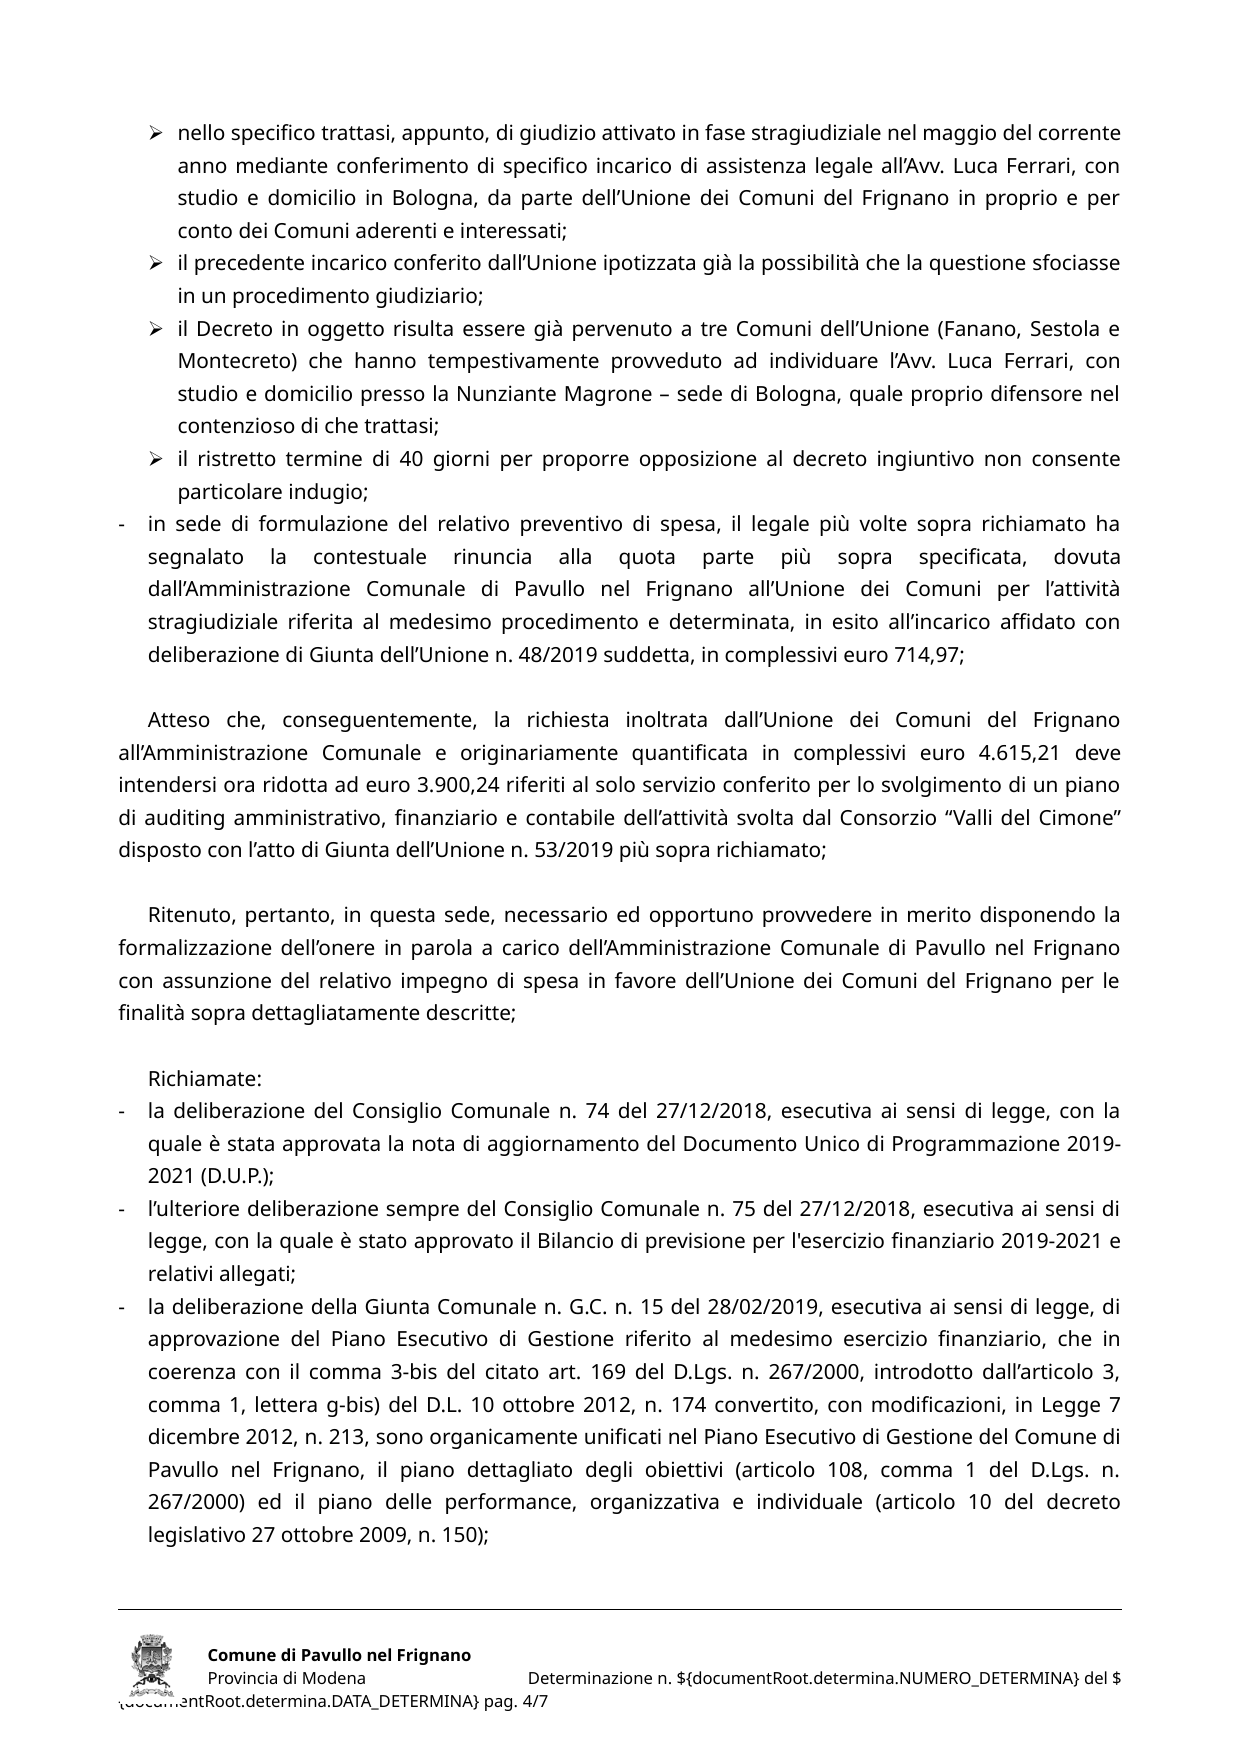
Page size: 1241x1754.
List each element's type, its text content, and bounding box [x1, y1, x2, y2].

list la deliberazione della Giunta Comunale n. G.C. n. 15 del 28/02/2019, esecutiva ai sensi di legge, di approvazione del Piano Esecutivo di Gestione riferito al medesimo esercizio finanziario, che in coerenza con il comma 3-bis del citato art. 169 del D.Lgs. n. 267/2000, introdotto dall’articolo 3, comma 1, lettera g-bis) del D.L. 10 ottobre 2012, n. 174 convertito, con modificazioni, in Legge 7 dicembre 2012, n. 213, sono organicamente unificati nel Piano Esecutivo di Gestione del Comune di Pavullo nel Frignano, il piano dettagliato degli obiettivi (articolo 108, comma 1 del D.Lgs. n. 267/2000) ed il piano delle performance, organizzativa e individuale (articolo 10 del decreto legislativo 27 ottobre 2009, n. 150); [118, 1292, 1122, 1548]
text Richiamate: [118, 1064, 1122, 1092]
list l’ulteriore deliberazione sempre del Consiglio Comunale n. 75 del 27/12/2018, esecutiva ai sensi di legge, con la quale è stato approvato il Bilancio di previsione per l'esercizio finanziario 2019-2021 e relativi allegati; [118, 1194, 1122, 1288]
text - in sede di formulazione del relativo preventivo di spesa, il legale più volte sopra richiamato ha segnalato la contestuale rinuncia alla quota parte più sopra specificata, dovuta dall’Amministrazione Comunale di Pavullo nel Frignano all’Unione dei Comuni per l’attività stragiudiziale riferita al medesimo procedimento e determinata, in esito all’incarico affidato con deliberazione di Giunta dell’Unione n. 48/2019 suddetta, in complessivi euro 714,97; [118, 509, 1122, 668]
list il precedente incarico conferito dall’Unione ipotizzata già la possibilità che la questione sfociasse in un procedimento giudiziario; [148, 248, 1122, 309]
list nello specifico trattasi, appunto, di giudizio attivato in fase stragiudiziale nel maggio del corrente anno mediante conferimento di specifico incarico di assistenza legale all’Avv. Luca Ferrari, con studio e domicilio in Bologna, da parte dell’Unione dei Comuni del Frignano in proprio e per conto dei Comuni aderenti e interessati; [148, 118, 1122, 244]
list il Decreto in oggetto risulta essere già pervenuto a tre Comuni dell’Unione (Fanano, Sestola e Montecreto) che hanno tempestivamente provveduto ad individuare l’Avv. Luca Ferrari, con studio e domicilio presso la Nunziante Magrone – sede di Bologna, quale proprio difensore nel contenzioso di che trattasi; [148, 314, 1122, 440]
list la deliberazione del Consiglio Comunale n. 74 del 27/12/2018, esecutiva ai sensi di legge, con la quale è stata approvata la nota di aggiornamento del Documento Unico di Programmazione 2019-2021 (D.U.P.); [118, 1096, 1122, 1190]
list il ristretto termine di 40 giorni per proporre opposizione al decreto ingiuntivo non consente particolare indugio; [148, 444, 1122, 505]
text Atteso che, conseguentemente, la richiesta inoltrata dall’Unione dei Comuni del Frignano all’Amministrazione Comunale e originariamente quantificata in complessivi euro 4.615,21 deve intendersi ora ridotta ad euro 3.900,24 riferiti al solo servizio conferito per lo svolgimento di un piano di auditing amministrativo, finanziario e contabile dell’attività svolta dal Consorzio “Valli del Cimone” disposto con l’atto di Giunta dell’Unione n. 53/2019 più sopra richiamato; [118, 705, 1122, 864]
text Ritenuto, pertanto, in questa sede, necessario ed opportuno provvedere in merito disponendo la formalizzazione dell’onere in parola a carico dell’Amministrazione Comunale di Pavullo nel Frignano con assunzione del relativo impegno di spesa in favore dell’Unione dei Comuni del Frignano per le finalità sopra dettagliatamente descritte; [118, 901, 1122, 1027]
picture [120, 1631, 183, 1704]
